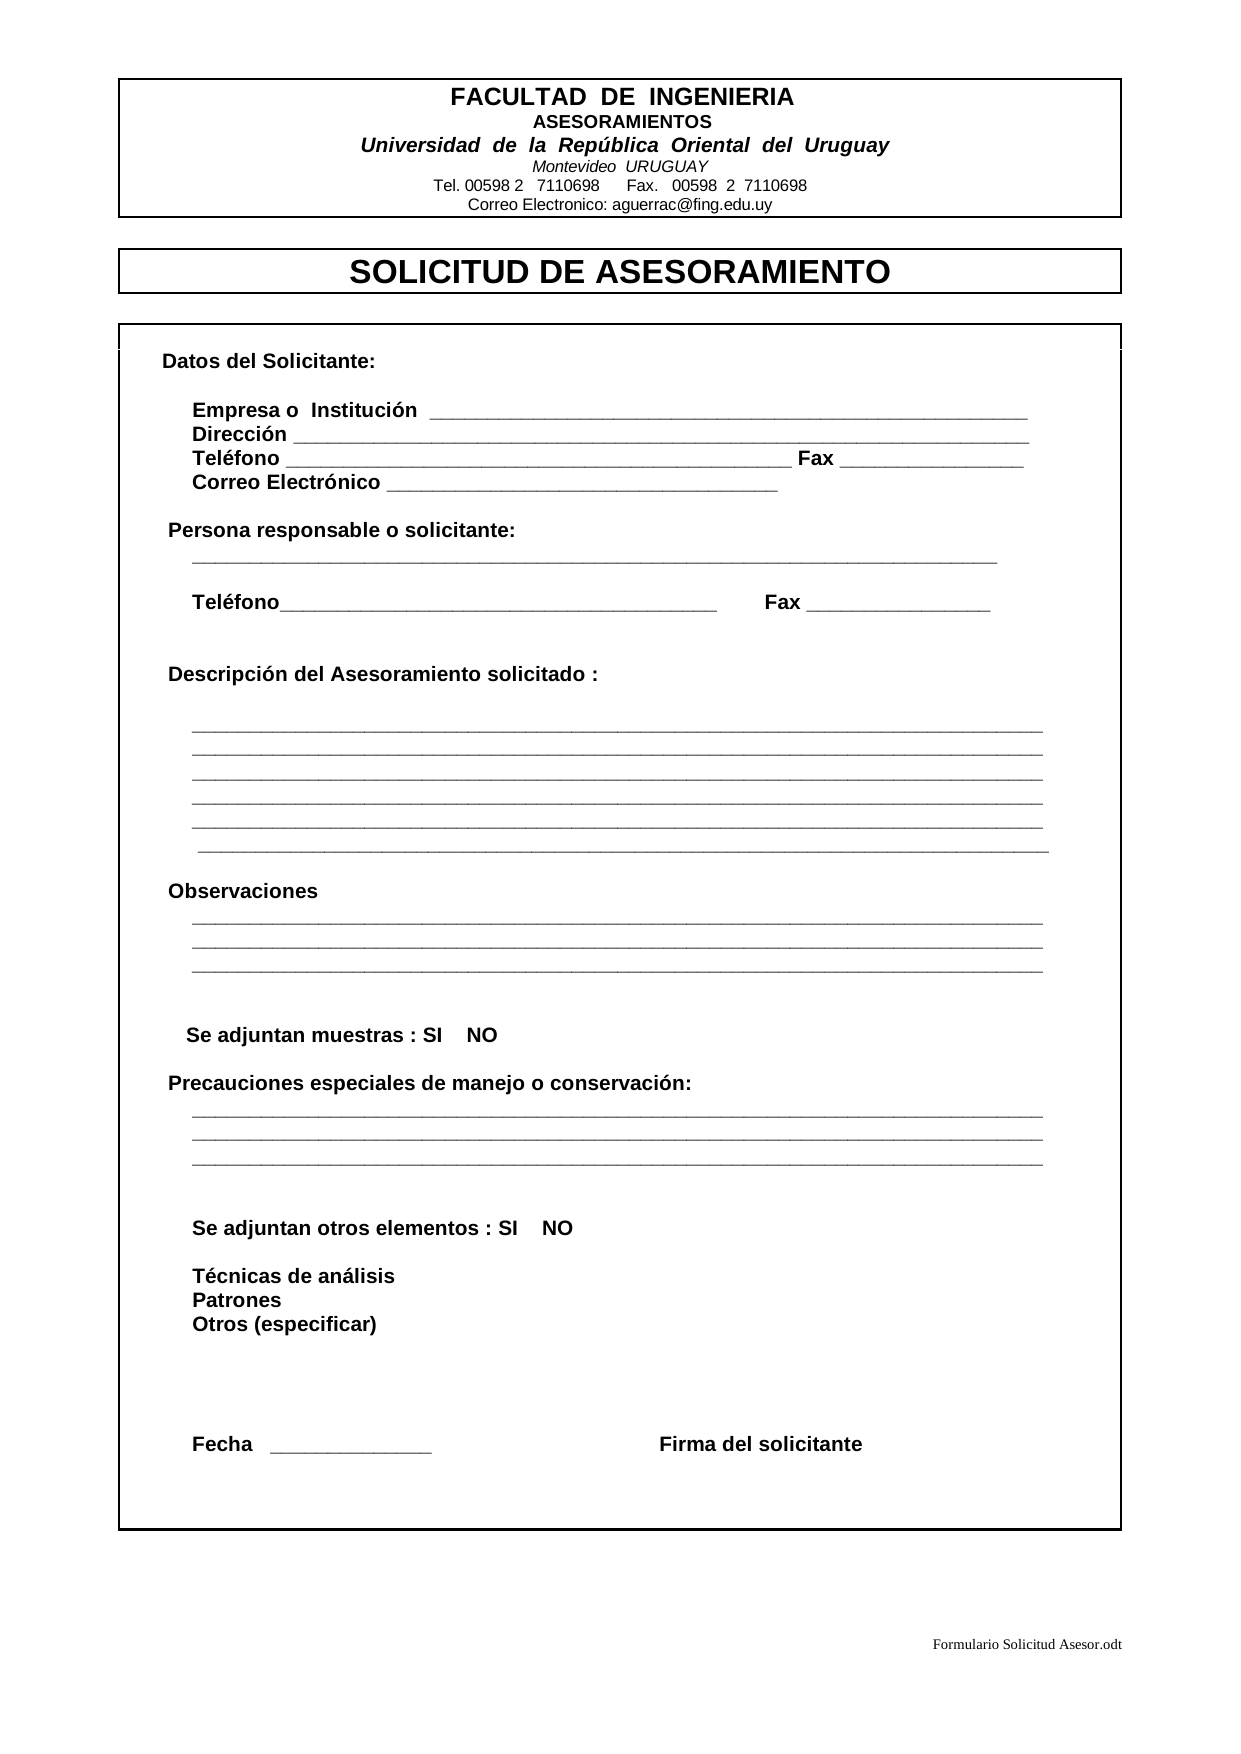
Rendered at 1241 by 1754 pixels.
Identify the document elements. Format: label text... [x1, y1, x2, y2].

text __________________________________________________________________________ [120, 734, 1120, 758]
text Teléfono______________________________________ Fax ________________ [120, 590, 1120, 614]
text Universidad de la República Oriental del Uruguay [120, 129, 1120, 153]
text Precauciones especiales de manejo o conservación: [120, 1071, 1120, 1095]
text __________________________________________________________________________ [120, 927, 1120, 951]
text Correo Electronico: aguerrac@fing.edu.uy [120, 195, 1120, 216]
text __________________________________________________________________________ [120, 758, 1120, 783]
text __________________________________________________________________________ [120, 831, 1120, 855]
text SOLICITUD DE ASESORAMIENTO [120, 250, 1120, 292]
text FACULTAD DE INGENIERIA [120, 80, 1120, 107]
text Patrones [120, 1288, 1120, 1312]
text __________________________________________________________________________ [120, 807, 1120, 831]
text Observaciones __________________________________________________________________________ [120, 879, 1120, 927]
text __________________________________________________________________________ [120, 1143, 1120, 1168]
text __________________________________________________________________________ [120, 710, 1120, 734]
text Tel. 00598 2 7110698 Fax. 00598 2 7110698 [120, 172, 1120, 195]
text Correo Electrónico __________________________________ [120, 470, 1120, 494]
text Montevideo URUGUAY [120, 153, 1120, 172]
text Se adjuntan muestras : SI NO [120, 1023, 1120, 1047]
text Dirección ________________________________________________________________ Teléfono ____________________________________________ Fax ________________ [120, 422, 1120, 470]
text Otros (especificar) [120, 1312, 1120, 1336]
text Persona responsable o solicitante: [120, 518, 1120, 542]
text Técnicas de análisis [120, 1264, 1120, 1288]
text Descripción del Asesoramiento solicitado : [120, 662, 1120, 686]
text __________________________________________________________________________ [120, 1095, 1120, 1119]
text Empresa o Institución ____________________________________________________ [120, 398, 1120, 422]
text ______________________________________________________________________ [120, 542, 1120, 566]
text ASESORAMIENTOS [120, 107, 1120, 129]
text __________________________________________________________________________ [120, 951, 1120, 975]
text Se adjuntan otros elementos : SI NO [120, 1216, 1120, 1240]
text Datos del Solicitante: [119, 349, 1121, 373]
text Fecha ______________ Firma del solicitante [120, 1432, 1120, 1456]
text __________________________________________________________________________ [120, 1119, 1120, 1143]
text __________________________________________________________________________ [120, 783, 1120, 807]
